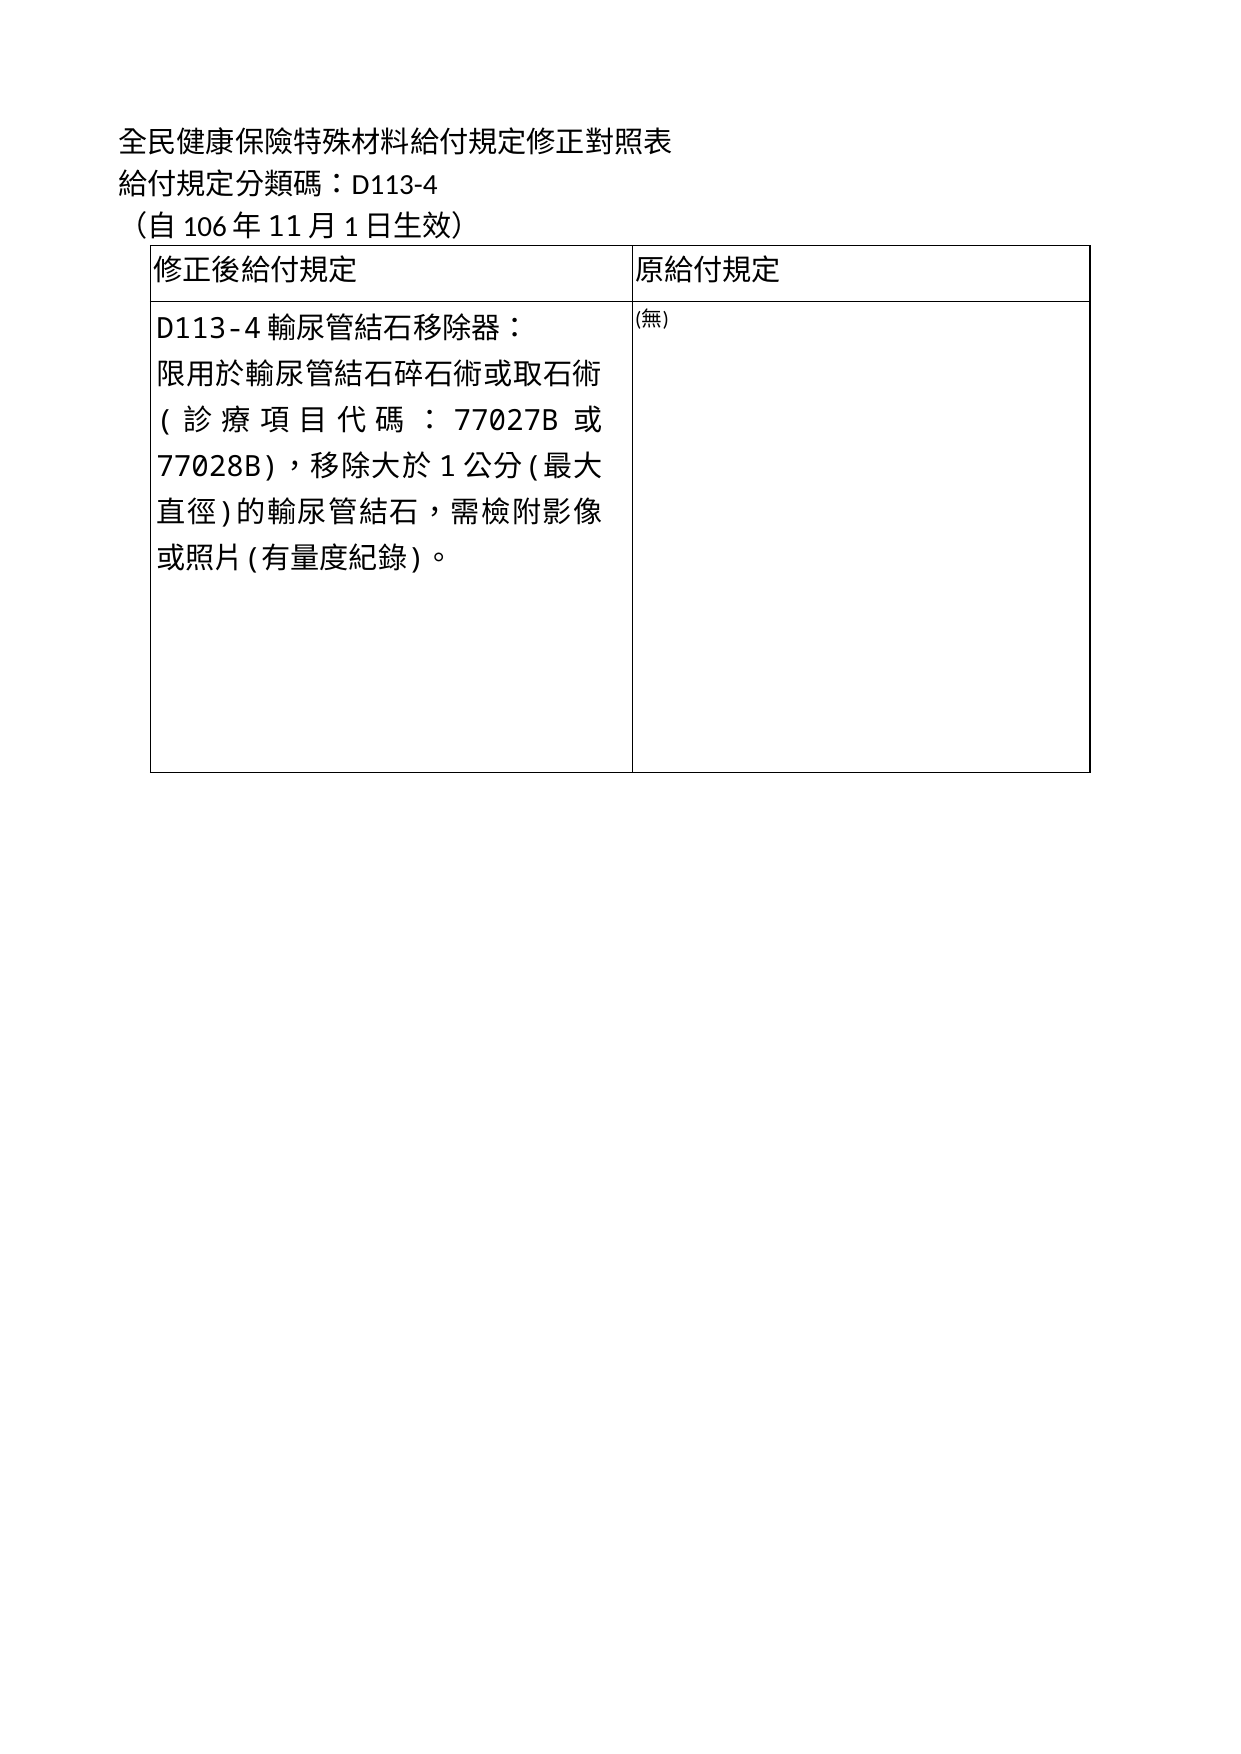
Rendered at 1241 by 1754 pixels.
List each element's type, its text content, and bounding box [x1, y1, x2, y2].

table_header 原給付規定 [633, 246, 1089, 301]
text （自106年11月1日生效） [118, 203, 1122, 245]
table_cell D113-4輸尿管結石移除器： 限用於輸尿管結石碎石術或取石術(診療項目代碼：77027B或77028B)，移除大於1公分(最大直徑)的輸尿管結石，需檢附影像或照片(有量度紀錄)。 [151, 302, 632, 772]
table_cell (無) [633, 302, 1089, 772]
table_header 修正後給付規定 [151, 246, 632, 301]
text 給付規定分類碼：D113-4 [118, 160, 1122, 203]
text 全民健康保險特殊材料給付規定修正對照表 [118, 118, 1122, 160]
